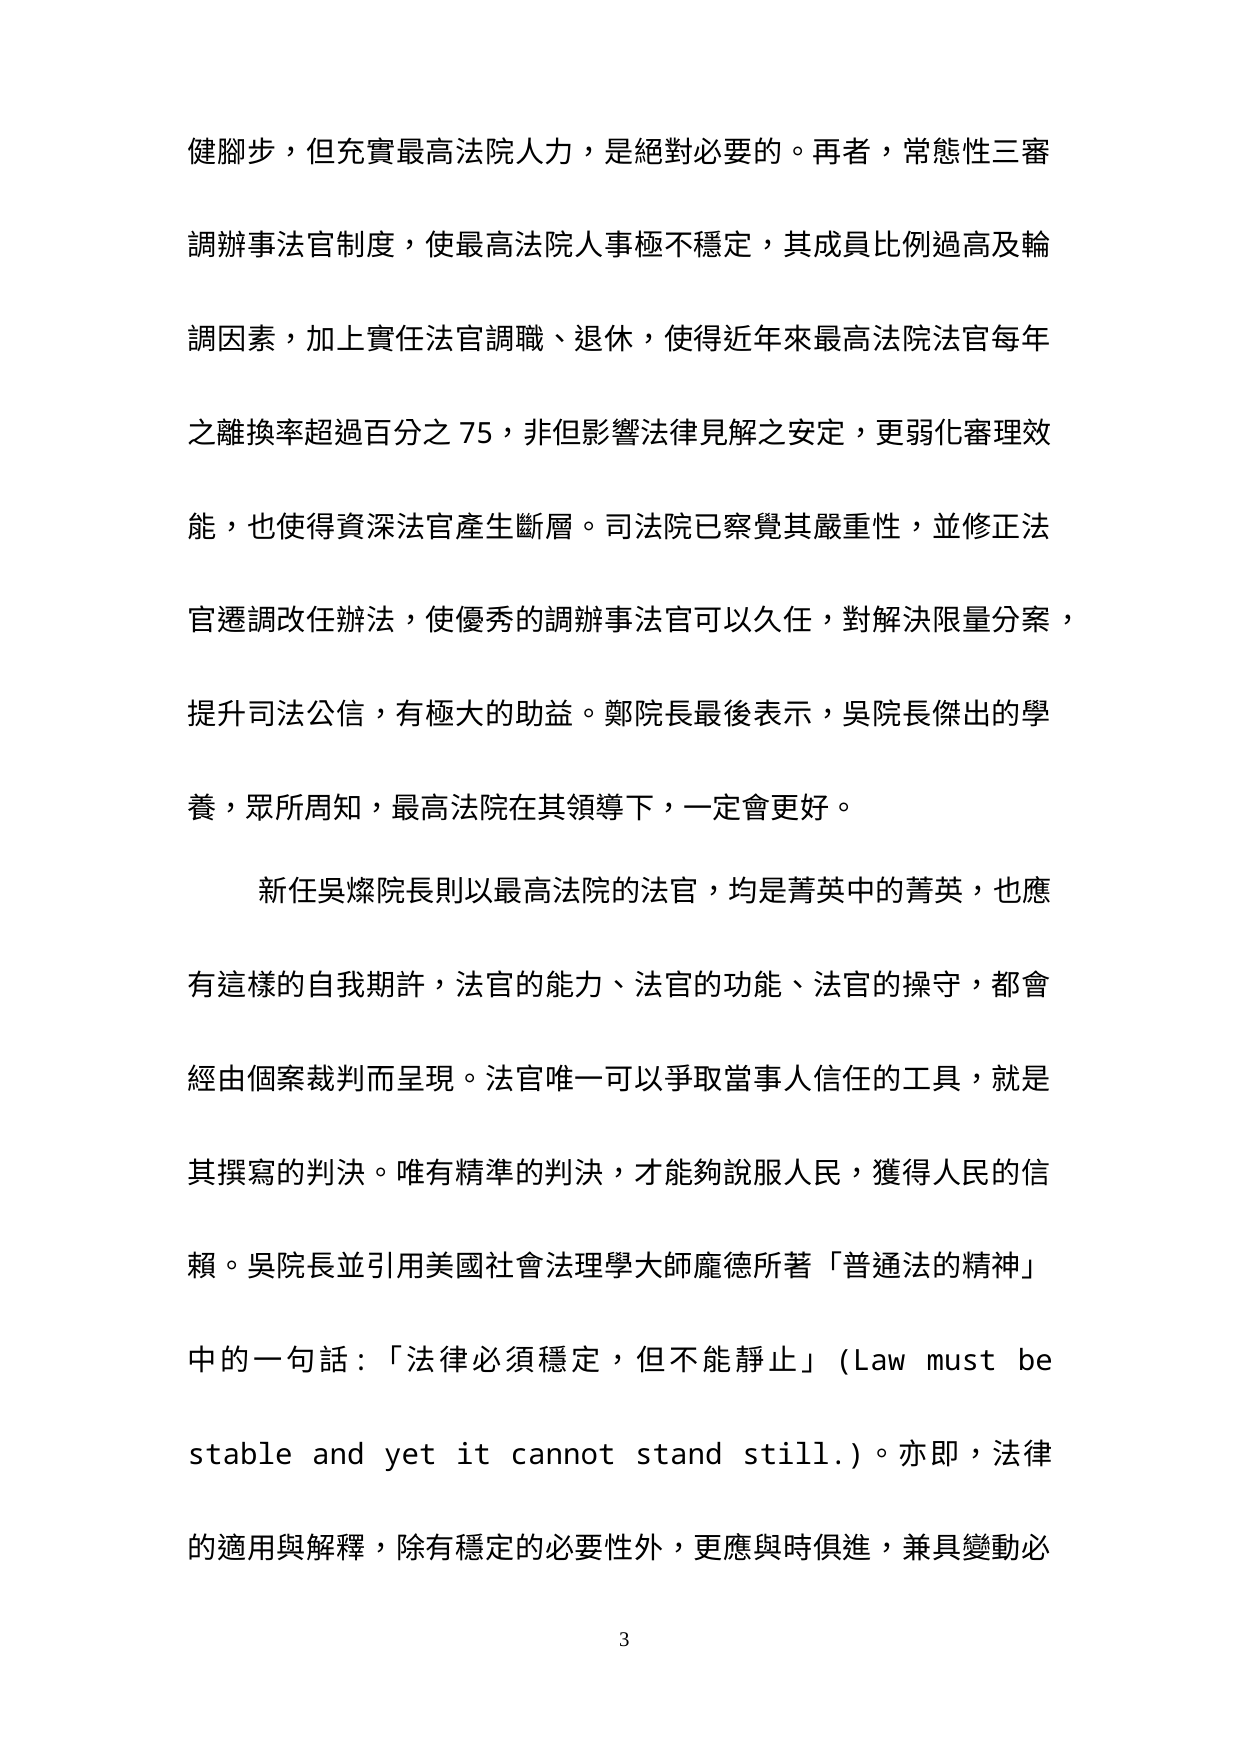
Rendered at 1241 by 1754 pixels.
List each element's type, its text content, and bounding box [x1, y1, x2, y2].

text ，統一法律見解的新制度，已有好的開始。最高法院因要求裁判品質而有限量分案制度，已承受民眾不耐的批評，但即使負擔沈重，最高法院的夥伴們仍決議自今年起，增加辦案，達成在品質與時程兼顧下，逐步去化積案，案件速分的共識，踏出廢除限量分案的穩健腳步，但充實最高法院人力，是絕對必要的。再者，常態性三審調辦事法官制度，使最高法院人事極不穩定，其成員比例過高及輪調因素，加上實任法官調職、退休，使得近年來最高法院法官每年之離換率超過百分之75，非但影響法律見解之安定，更弱化審理效能，也使得資深法官產生斷層。司法院已察覺其嚴重性，並修正法官遷調改任辦法，使優秀的調辦事法官可以久任，對解決限量分案，提升司法公信，有極大的助益。鄭院長最後表示，吳院長傑出的學養，眾所周知，最高法院在其領導下，一定會更好。 [187, 108, 1053, 826]
text 新任吳燦院長則以最高法院的法官，均是菁英中的菁英，也應有這樣的自我期許，法官的能力、法官的功能、法官的操守，都會經由個案裁判而呈現。法官唯一可以爭取當事人信任的工具，就是其撰寫的判決。唯有精準的判決，才能夠說服人民，獲得人民的信賴。吳院長並引用美國社會法理學大師龐德所著「普通法的精神」中的一句話:「法律必須穩定，但不能靜止」(Law must be stable and yet it cannot stand still.)。亦即，法律的適用與解釋，除有穩定的必要性外，更應與時俱進，兼具變動必 [187, 847, 1053, 1566]
